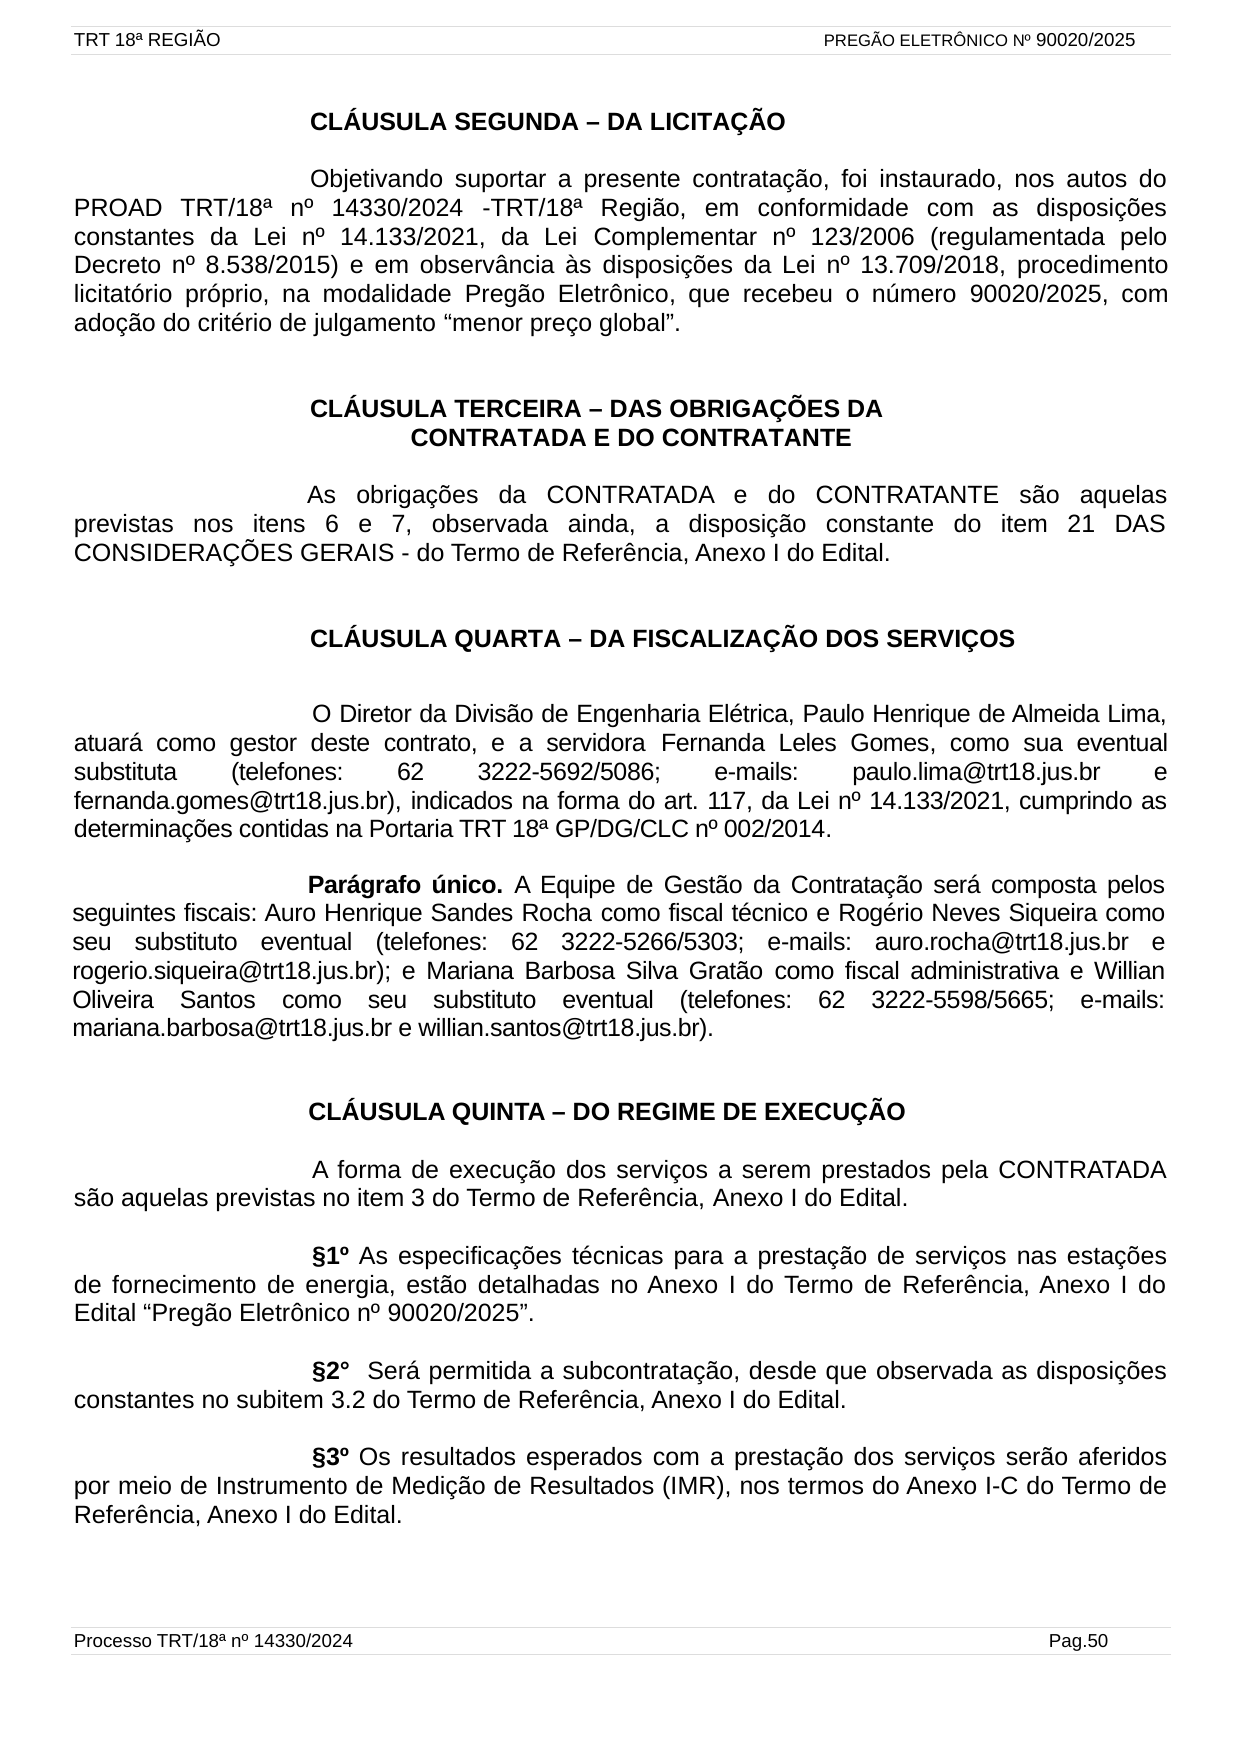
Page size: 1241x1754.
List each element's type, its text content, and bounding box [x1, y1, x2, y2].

text §3º Os resultados esperados com a prestação dos serviços serão aferidos por meio de Instrumento de Medição de Resultados (IMR), nos termos do Anexo I-C do Termo de Referência, Anexo I do Edital. [74, 1442, 1168, 1528]
text A forma de execução dos serviços a serem prestados pela CONTRATADA são aquelas previstas no item 3 do Termo de Referência, Anexo I do Edital. [74, 1155, 1168, 1212]
text CLÁUSULA QUINTA – DO REGIME DE EXECUÇÃO [74, 1097, 1168, 1126]
text CLÁUSULA QUARTA – DA FISCALIZAÇÃO DOS SERVIÇOS [74, 624, 1168, 653]
text CLÁUSULA TERCEIRA – DAS OBRIGAÇÕES DA CONTRATADA E DO CONTRATANTE [74, 394, 1168, 452]
text §1º As especificações técnicas para a prestação de serviços nas estações de fornecimento de energia, estão detalhadas no Anexo I do Termo de Referência, Anexo I do Edital “Pregão Eletrônico nº 90020/2025”. [74, 1241, 1168, 1327]
text O Diretor da Divisão de Engenharia Elétrica, Paulo Henrique de Almeida Lima, atuará como gestor deste contrato, e a servidora Fernanda Leles Gomes, como sua eventual substituta (telefones: 62 3222-5692/5086; e-mails: paulo.lima@trt18.jus.br e fernanda.gomes@trt18.jus.br), indicados na forma do art. 117, da Lei nº 14.133/2021, cumprindo as determinações contidas na Portaria TRT 18ª GP/DG/CLC nº 002/2014. [74, 699, 1168, 843]
text As obrigações da CONTRATADA e do CONTRATANTE são aquelas previstas nos itens 6 e 7, observada ainda, a disposição constante do item 21 DAS CONSIDERAÇÕES GERAIS - do Termo de Referência, Anexo I do Edital. [74, 481, 1168, 567]
text CLÁUSULA SEGUNDA – DA LICITAÇÃO [74, 107, 1168, 136]
text §2° Será permitida a subcontratação, desde que observada as disposições constantes no subitem 3.2 do Termo de Referência, Anexo I do Edital. [74, 1356, 1168, 1413]
text Objetivando suportar a presente contratação, foi instaurado, nos autos do PROAD TRT/18ª nº 14330/2024 -TRT/18ª Região, em conformidade com as disposições constantes da Lei nº 14.133/2021, da Lei Complementar nº 123/2006 (regulamentada pelo Decreto nº 8.538/2015) e em observância às disposições da Lei nº 13.709/2018, procedimento licitatório próprio, na modalidade Pregão Eletrônico, que recebeu o número 90020/2025, com adoção do critério de julgamento “menor preço global”. [74, 164, 1168, 337]
text Parágrafo único. A Equipe de Gestão da Contratação será composta pelos seguintes fiscais: Auro Henrique Sandes Rocha como fiscal técnico e Rogério Neves Siqueira como seu substituto eventual (telefones: 62 3222-5266/5303; e-mails: auro.rocha@trt18.jus.br e rogerio.siqueira@trt18.jus.br); e Mariana Barbosa Silva Gratão como fiscal administrativa e Willian Oliveira Santos como seu substituto eventual (telefones: 62 3222-5598/5665; e-mails: mariana.barbosa@trt18.jus.br e willian.santos@trt18.jus.br). [72, 869, 1166, 1042]
